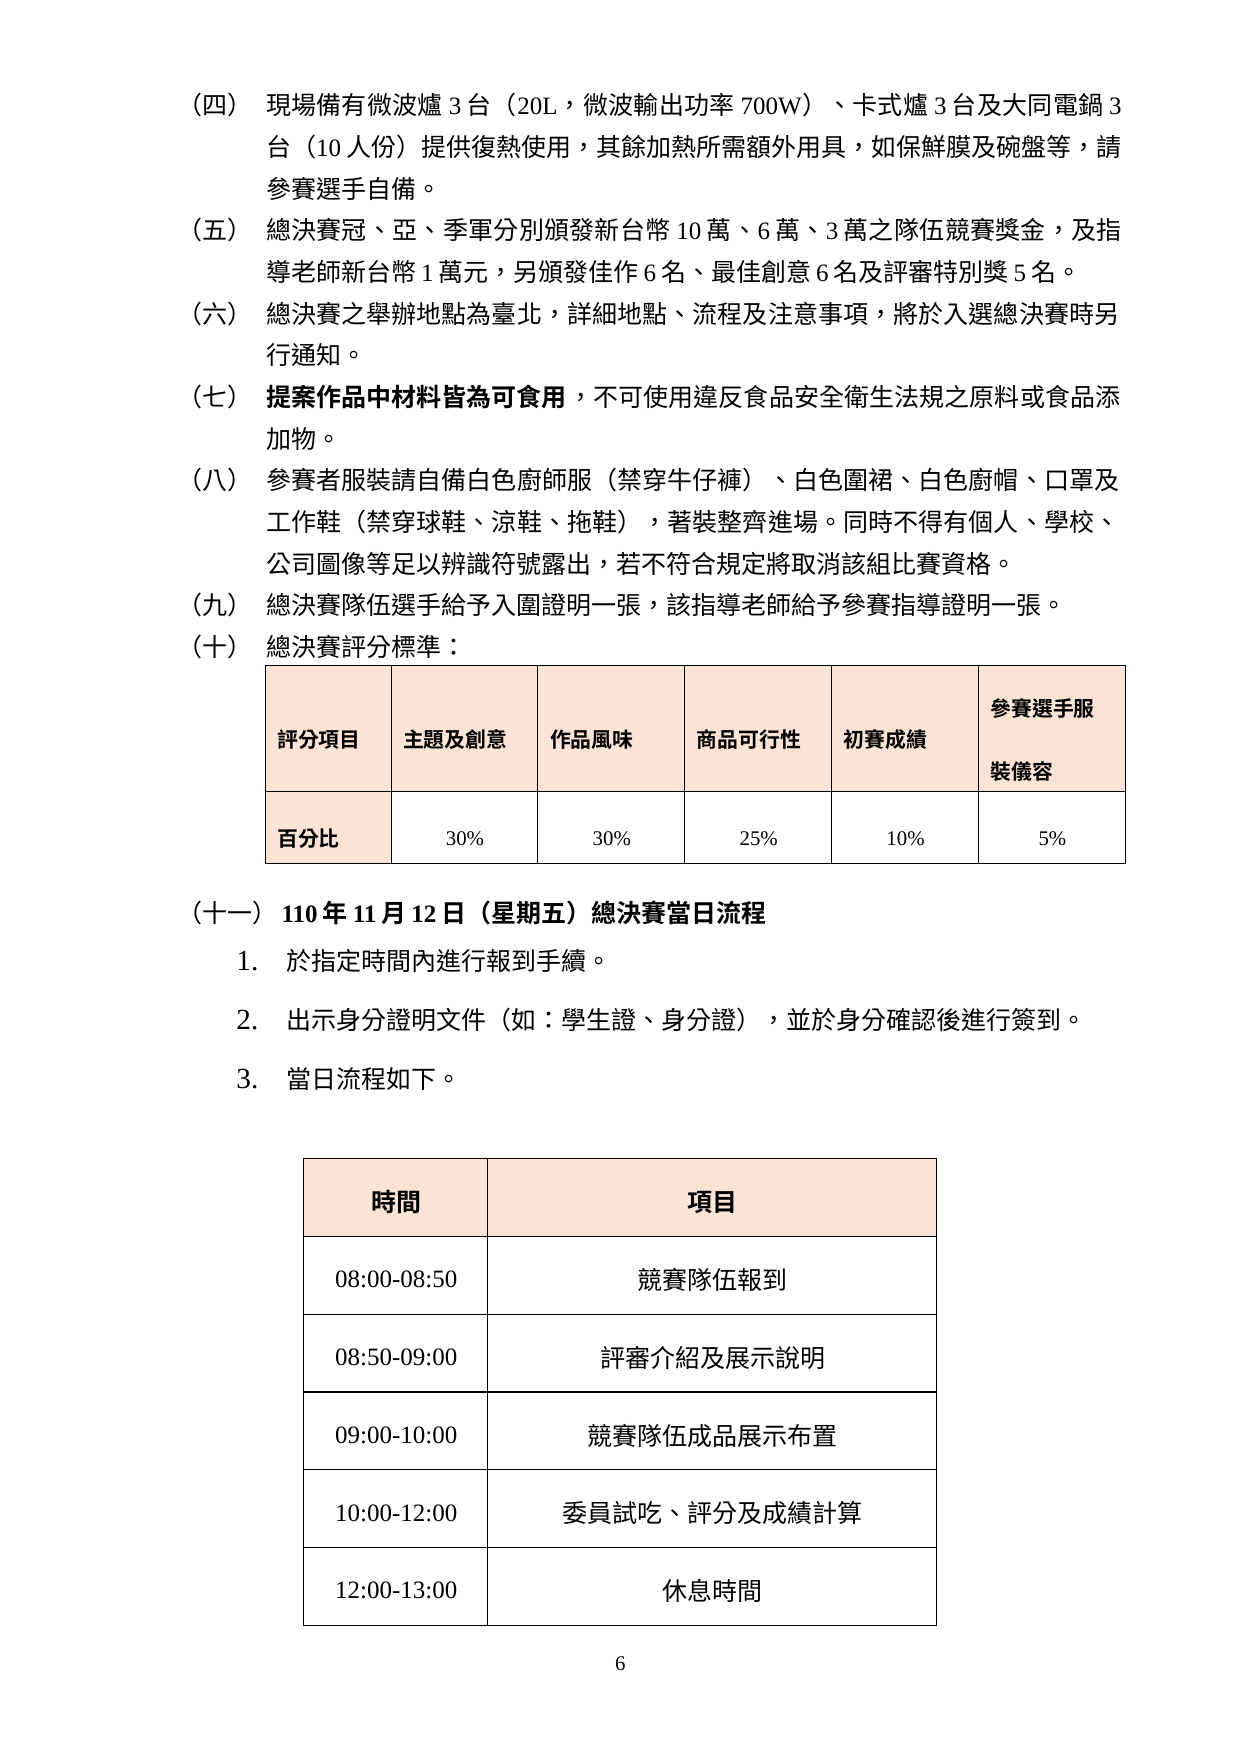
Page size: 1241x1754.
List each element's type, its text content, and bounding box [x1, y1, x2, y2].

table_header 商品可行性 [685, 666, 831, 791]
list 總決賽評分標準： [177, 623, 1122, 665]
table_header 主題及創意 [392, 666, 537, 791]
list 總決賽隊伍選手給予入圍證明一張，該指導老師給予參賽指導證明一張。 [177, 581, 1122, 623]
list 總決賽冠、亞、季軍分別頒發新台幣10萬、6萬、3萬之隊伍競賽獎金，及指導老師新台幣1萬元，另頒發佳作6名、最佳創意6名及評審特別獎5名。 [177, 206, 1122, 290]
table_cell 08:00-08:50 [304, 1237, 487, 1314]
list 當日流程如下。 [236, 1059, 1122, 1096]
table_cell 25% [685, 792, 831, 863]
list 總決賽之舉辦地點為臺北，詳細地點、流程及注意事項，將於入選總決賽時另行通知。 [177, 290, 1122, 373]
table_cell 5% [979, 792, 1125, 863]
list 提案作品中材料皆為可食用，不可使用違反食品安全衛生法規之原料或食品添加物。 [177, 373, 1122, 456]
table_cell 評審介紹及展示說明 [488, 1315, 936, 1391]
table_cell 08:50-09:00 [304, 1315, 487, 1391]
table_cell 30% [392, 792, 537, 863]
table_cell 競賽隊伍報到 [488, 1237, 936, 1314]
list 於指定時間內進行報到手續。 [236, 942, 1122, 978]
table_header 項目 [488, 1159, 936, 1236]
table_cell 09:00-10:00 [304, 1393, 487, 1469]
table_cell 休息時間 [488, 1548, 936, 1625]
table_header 初賽成績 [832, 666, 978, 791]
table_header 時間 [304, 1159, 487, 1236]
list 110年11月12日（星期五）總決賽當日流程 [177, 889, 1122, 931]
table_cell 10:00-12:00 [304, 1470, 487, 1547]
table_cell 12:00-13:00 [304, 1548, 487, 1625]
table_header 作品風味 [538, 666, 684, 791]
list 現場備有微波爐3台（20L，微波輸出功率700W）、卡式爐3台及大同電鍋3台（10人份）提供復熱使用，其餘加熱所需額外用具，如保鮮膜及碗盤等，請參賽選手自備。 [177, 81, 1122, 206]
table_cell 10% [832, 792, 978, 863]
table_header 參賽選手服裝儀容 [979, 666, 1125, 791]
list 參賽者服裝請自備白色廚師服（禁穿牛仔褲）、白色圍裙、白色廚帽、口罩及工作鞋（禁穿球鞋、涼鞋、拖鞋），著裝整齊進場。同時不得有個人、學校、公司圖像等足以辨識符號露出，若不符合規定將取消該組比賽資格。 [177, 456, 1122, 581]
table_cell 委員試吃、評分及成績計算 [488, 1470, 936, 1547]
table_cell 百分比 [266, 792, 391, 863]
table_header 評分項目 [266, 666, 391, 791]
table_cell 30% [538, 792, 684, 863]
list 出示身分證明文件（如：學生證、身分證），並於身分確認後進行簽到。 [236, 1001, 1122, 1037]
table_cell 競賽隊伍成品展示布置 [488, 1393, 936, 1469]
